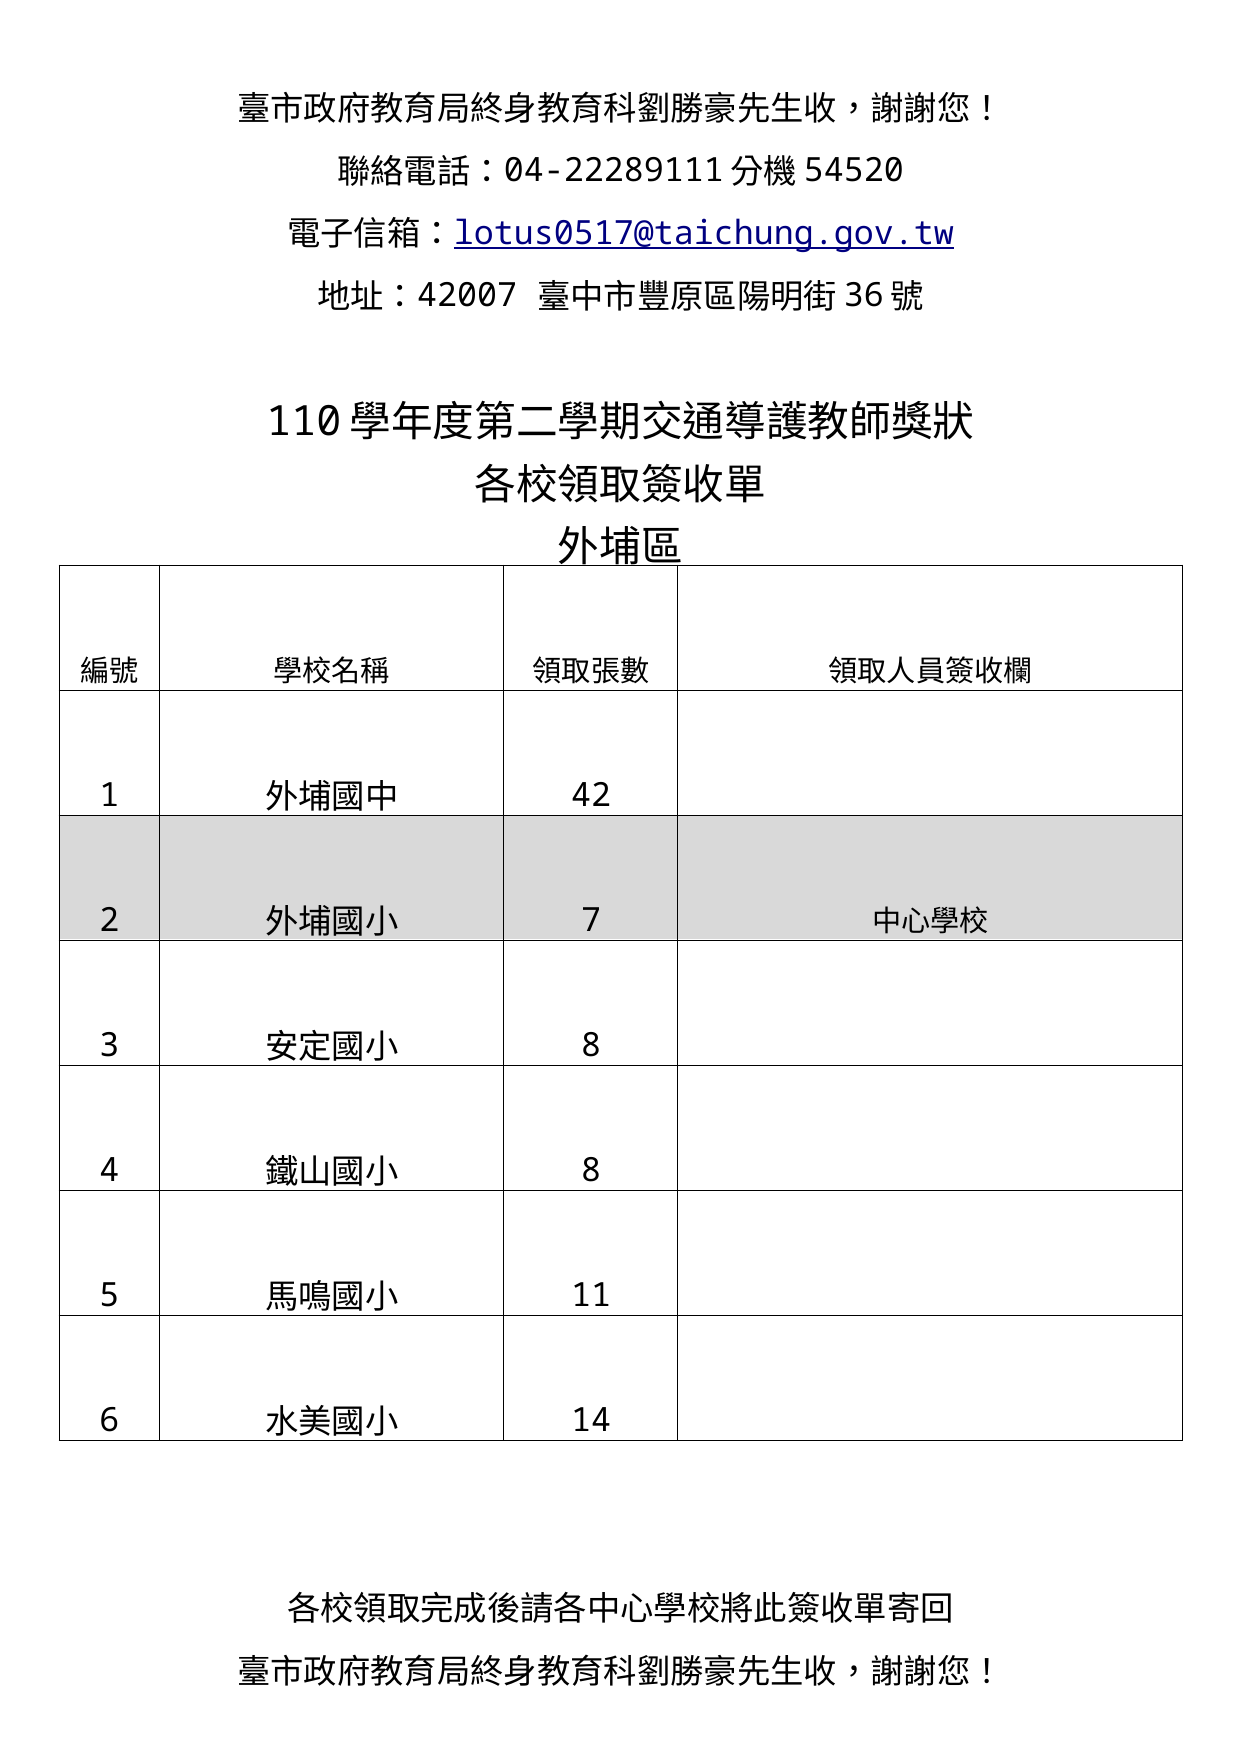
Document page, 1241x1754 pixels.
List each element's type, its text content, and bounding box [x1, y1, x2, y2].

table_cell 1 [60, 691, 159, 814]
table_cell 14 [504, 1316, 677, 1439]
text 110學年度第二學期交通導護教師獎狀 [59, 377, 1181, 439]
table_header 領取人員簽收欄 [678, 566, 1182, 689]
table_cell 4 [60, 1066, 159, 1189]
text 各校領取完成後請各中心學校將此簽收單寄回 [59, 1564, 1181, 1627]
table_cell 馬鳴國小 [160, 1191, 503, 1314]
text 臺市政府教育局終身教育科劉勝豪先生收，謝謝您！ [59, 1627, 1181, 1689]
text 電子信箱：lotus0517@taichung.gov.tw [59, 189, 1181, 252]
text 聯絡電話：04-22289111分機54520 [59, 127, 1181, 189]
table_cell 11 [504, 1191, 677, 1314]
table_cell 安定國小 [160, 941, 503, 1064]
table_cell [678, 1316, 1182, 1439]
table_cell 8 [504, 941, 677, 1064]
table_cell 2 [60, 816, 159, 939]
table_cell 外埔國中 [160, 691, 503, 814]
table_header 領取張數 [504, 566, 677, 689]
table_cell [678, 1066, 1182, 1189]
table_header 學校名稱 [160, 566, 503, 689]
table_cell 7 [504, 816, 677, 939]
text 外埔區 [59, 502, 1181, 564]
text 地址：42007 臺中市豐原區陽明街36號 [59, 252, 1181, 314]
table_cell 8 [504, 1066, 677, 1189]
table_cell 水美國小 [160, 1316, 503, 1439]
text 各校領取簽收單 [59, 439, 1181, 502]
table_cell 3 [60, 941, 159, 1064]
table_cell [678, 691, 1182, 814]
table_cell 5 [60, 1191, 159, 1314]
table_cell 中心學校 [678, 816, 1182, 939]
table_cell 6 [60, 1316, 159, 1439]
text 臺市政府教育局終身教育科劉勝豪先生收，謝謝您！ [59, 64, 1181, 127]
table_cell [678, 941, 1182, 1064]
table_header 編號 [60, 566, 159, 689]
table_cell 42 [504, 691, 677, 814]
table_cell 鐵山國小 [160, 1066, 503, 1189]
table_cell 外埔國小 [160, 816, 503, 939]
table_cell [678, 1191, 1182, 1314]
